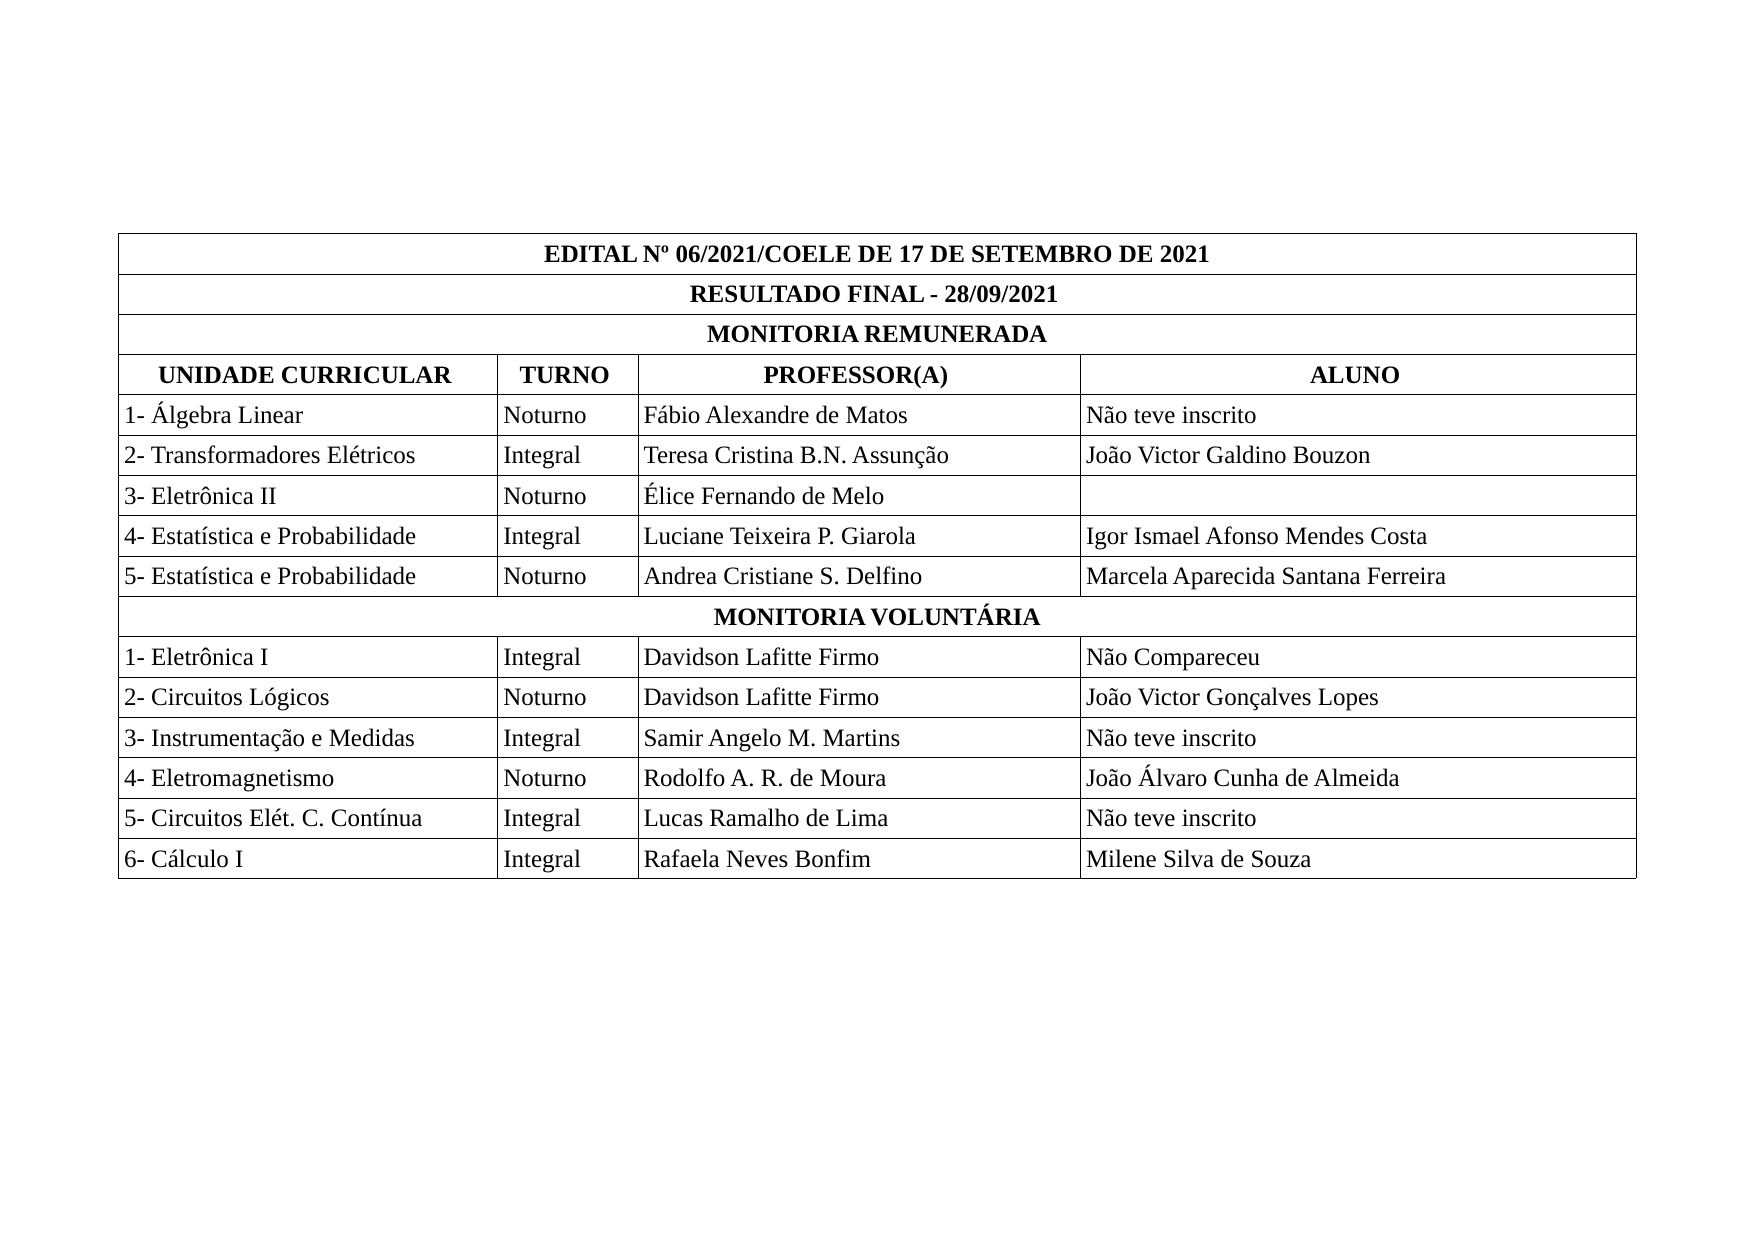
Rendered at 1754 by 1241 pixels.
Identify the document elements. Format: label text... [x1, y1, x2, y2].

table_cell Não teve inscrito [1081, 718, 1636, 757]
table_cell Milene Silva de Souza [1081, 839, 1636, 878]
table_cell Lucas Ramalho de Lima [639, 799, 1080, 838]
table_cell Integral [498, 839, 638, 878]
table_cell Andrea Cristiane S. Delfino [639, 557, 1080, 596]
table_cell Integral [498, 718, 638, 757]
table_cell Luciane Teixeira P. Giarola [639, 516, 1080, 556]
table_cell Teresa Cristina B.N. Assunção [639, 436, 1080, 475]
table_cell Integral [498, 516, 638, 556]
table_cell Não teve inscrito [1081, 395, 1636, 435]
table_cell Integral [498, 436, 638, 475]
table_cell Integral [498, 799, 638, 838]
table_cell 2- Circuitos Lógicos [119, 678, 497, 717]
table_cell João Álvaro Cunha de Almeida [1081, 758, 1636, 797]
table_cell 6- Cálculo I [119, 839, 497, 878]
table_cell 5- Circuitos Elét. C. Contínua [119, 799, 497, 838]
table_cell 1- Eletrônica I [119, 637, 497, 677]
table_cell Davidson Lafitte Firmo [639, 678, 1080, 717]
table_cell RESULTADO FINAL - 28/09/2021 [119, 275, 1636, 314]
table_cell João Victor Gonçalves Lopes [1081, 678, 1636, 717]
table_cell PROFESSOR(A) [639, 355, 1080, 394]
table_cell Integral [498, 637, 638, 677]
table_cell Noturno [498, 678, 638, 717]
table_cell Rafaela Neves Bonfim [639, 839, 1080, 878]
table_cell MONITORIA REMUNERADA [119, 315, 1636, 354]
table_cell MONITORIA VOLUNTÁRIA [119, 597, 1636, 636]
table_cell Fábio Alexandre de Matos [639, 395, 1080, 435]
table_cell Noturno [498, 395, 638, 435]
table_cell Noturno [498, 476, 638, 515]
table_cell Não teve inscrito [1081, 799, 1636, 838]
table_cell [1081, 476, 1636, 515]
table_cell Não Compareceu [1081, 637, 1636, 677]
table_cell Samir Angelo M. Martins [639, 718, 1080, 757]
table_cell João Victor Galdino Bouzon [1081, 436, 1636, 475]
table_cell Davidson Lafitte Firmo [639, 637, 1080, 677]
table_cell 2- Transformadores Elétricos [119, 436, 497, 475]
table_cell 3- Eletrônica II [119, 476, 497, 515]
table_cell Rodolfo A. R. de Moura [639, 758, 1080, 797]
table_cell TURNO [498, 355, 638, 394]
table_cell 4- Eletromagnetismo [119, 758, 497, 797]
table_cell ALUNO [1081, 355, 1636, 394]
table_cell 3- Instrumentação e Medidas [119, 718, 497, 757]
table_cell Noturno [498, 557, 638, 596]
table_cell Élice Fernando de Melo [639, 476, 1080, 515]
table_cell 4- Estatística e Probabilidade [119, 516, 497, 556]
table_header EDITAL Nº 06/2021/COELE DE 17 DE SETEMBRO DE 2021 [119, 234, 1636, 273]
table_cell 5- Estatística e Probabilidade [119, 557, 497, 596]
table_cell Noturno [498, 758, 638, 797]
table_cell UNIDADE CURRICULAR [119, 355, 497, 394]
table_cell Marcela Aparecida Santana Ferreira [1081, 557, 1636, 596]
table_cell 1- Álgebra Linear [119, 395, 497, 435]
table_cell Igor Ismael Afonso Mendes Costa [1081, 516, 1636, 556]
